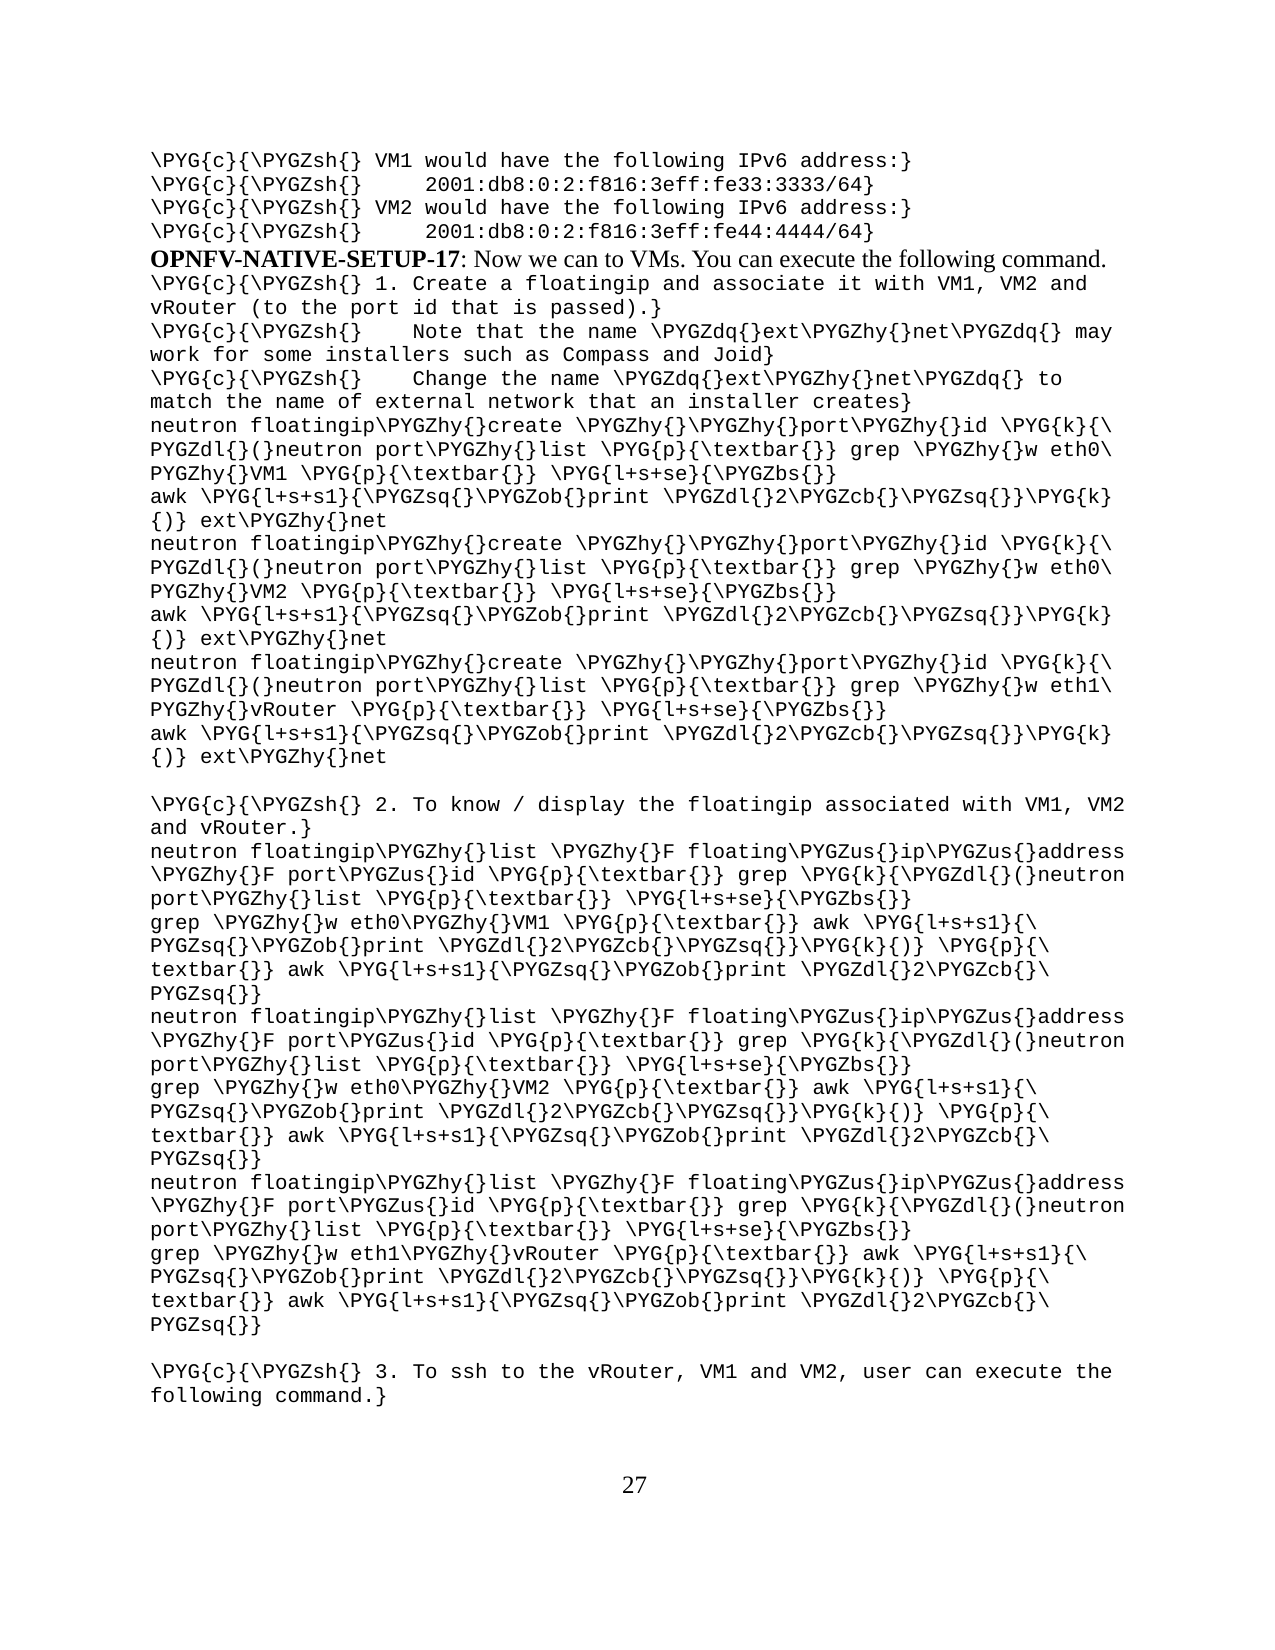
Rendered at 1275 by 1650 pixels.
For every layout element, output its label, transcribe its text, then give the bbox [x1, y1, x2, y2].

text neutron floatingip\PYGZhy{}create \PYGZhy{}\PYGZhy{}port\PYGZhy{}id \PYG{k}{\PYGZdl{}(}neutron port\PYGZhy{}list \PYG{p}{\textbar{}} grep \PYGZhy{}w eth0\PYGZhy{}VM2 \PYG{p}{\textbar{}} \PYG{l+s+se}{\PYGZbs{}} [150, 533, 1125, 604]
text neutron floatingip\PYGZhy{}list \PYGZhy{}F floating\PYGZus{}ip\PYGZus{}address \PYGZhy{}F port\PYGZus{}id \PYG{p}{\textbar{}} grep \PYG{k}{\PYGZdl{}(}neutron port\PYGZhy{}list \PYG{p}{\textbar{}} \PYG{l+s+se}{\PYGZbs{}} [150, 841, 1125, 912]
text \PYG{c}{\PYGZsh{} 2001:db8:0:2:f816:3eff:fe33:3333/64} [150, 174, 1125, 197]
text \PYG{c}{\PYGZsh{} 1. Create a floatingip and associate it with VM1, VM2 and vRouter (to the port id that is passed).} [150, 273, 1125, 321]
text OPNFV-NATIVE-SETUP-17: Now we can to VMs. You can execute the following command. [150, 244, 1125, 273]
text neutron floatingip\PYGZhy{}create \PYGZhy{}\PYGZhy{}port\PYGZhy{}id \PYG{k}{\PYGZdl{}(}neutron port\PYGZhy{}list \PYG{p}{\textbar{}} grep \PYGZhy{}w eth1\PYGZhy{}vRouter \PYG{p}{\textbar{}} \PYG{l+s+se}{\PYGZbs{}} [150, 652, 1125, 723]
text neutron floatingip\PYGZhy{}list \PYGZhy{}F floating\PYGZus{}ip\PYGZus{}address \PYGZhy{}F port\PYGZus{}id \PYG{p}{\textbar{}} grep \PYG{k}{\PYGZdl{}(}neutron port\PYGZhy{}list \PYG{p}{\textbar{}} \PYG{l+s+se}{\PYGZbs{}} [150, 1172, 1125, 1243]
text \PYG{c}{\PYGZsh{} Note that the name \PYGZdq{}ext\PYGZhy{}net\PYGZdq{} may work for some installers such as Compass and Joid} [150, 321, 1125, 368]
text grep \PYGZhy{}w eth0\PYGZhy{}VM1 \PYG{p}{\textbar{}} awk \PYG{l+s+s1}{\PYGZsq{}\PYGZob{}print \PYGZdl{}2\PYGZcb{}\PYGZsq{}}\PYG{k}{)} \PYG{p}{\textbar{}} awk \PYG{l+s+s1}{\PYGZsq{}\PYGZob{}print \PYGZdl{}2\PYGZcb{}\PYGZsq{}} [150, 912, 1125, 1006]
text awk \PYG{l+s+s1}{\PYGZsq{}\PYGZob{}print \PYGZdl{}2\PYGZcb{}\PYGZsq{}}\PYG{k}{)} ext\PYGZhy{}net [150, 486, 1125, 533]
text \PYG{c}{\PYGZsh{} 2. To know / display the floatingip associated with VM1, VM2 and vRouter.} [150, 793, 1125, 841]
text \PYG{c}{\PYGZsh{} VM1 would have the following IPv6 address:} [150, 150, 1125, 174]
text \PYG{c}{\PYGZsh{} 3. To ssh to the vRouter, VM1 and VM2, user can execute the following command.} [150, 1361, 1125, 1408]
text neutron floatingip\PYGZhy{}create \PYGZhy{}\PYGZhy{}port\PYGZhy{}id \PYG{k}{\PYGZdl{}(}neutron port\PYGZhy{}list \PYG{p}{\textbar{}} grep \PYGZhy{}w eth0\PYGZhy{}VM1 \PYG{p}{\textbar{}} \PYG{l+s+se}{\PYGZbs{}} [150, 415, 1125, 486]
text \PYG{c}{\PYGZsh{} Change the name \PYGZdq{}ext\PYGZhy{}net\PYGZdq{} to match the name of external network that an installer creates} [150, 368, 1125, 415]
text grep \PYGZhy{}w eth1\PYGZhy{}vRouter \PYG{p}{\textbar{}} awk \PYG{l+s+s1}{\PYGZsq{}\PYGZob{}print \PYGZdl{}2\PYGZcb{}\PYGZsq{}}\PYG{k}{)} \PYG{p}{\textbar{}} awk \PYG{l+s+s1}{\PYGZsq{}\PYGZob{}print \PYGZdl{}2\PYGZcb{}\PYGZsq{}} [150, 1243, 1125, 1337]
text grep \PYGZhy{}w eth0\PYGZhy{}VM2 \PYG{p}{\textbar{}} awk \PYG{l+s+s1}{\PYGZsq{}\PYGZob{}print \PYGZdl{}2\PYGZcb{}\PYGZsq{}}\PYG{k}{)} \PYG{p}{\textbar{}} awk \PYG{l+s+s1}{\PYGZsq{}\PYGZob{}print \PYGZdl{}2\PYGZcb{}\PYGZsq{}} [150, 1077, 1125, 1172]
text \PYG{c}{\PYGZsh{} VM2 would have the following IPv6 address:} [150, 197, 1125, 221]
text awk \PYG{l+s+s1}{\PYGZsq{}\PYGZob{}print \PYGZdl{}2\PYGZcb{}\PYGZsq{}}\PYG{k}{)} ext\PYGZhy{}net [150, 723, 1125, 770]
text neutron floatingip\PYGZhy{}list \PYGZhy{}F floating\PYGZus{}ip\PYGZus{}address \PYGZhy{}F port\PYGZus{}id \PYG{p}{\textbar{}} grep \PYG{k}{\PYGZdl{}(}neutron port\PYGZhy{}list \PYG{p}{\textbar{}} \PYG{l+s+se}{\PYGZbs{}} [150, 1006, 1125, 1077]
text awk \PYG{l+s+s1}{\PYGZsq{}\PYGZob{}print \PYGZdl{}2\PYGZcb{}\PYGZsq{}}\PYG{k}{)} ext\PYGZhy{}net [150, 604, 1125, 652]
text \PYG{c}{\PYGZsh{} 2001:db8:0:2:f816:3eff:fe44:4444/64} [150, 221, 1125, 244]
